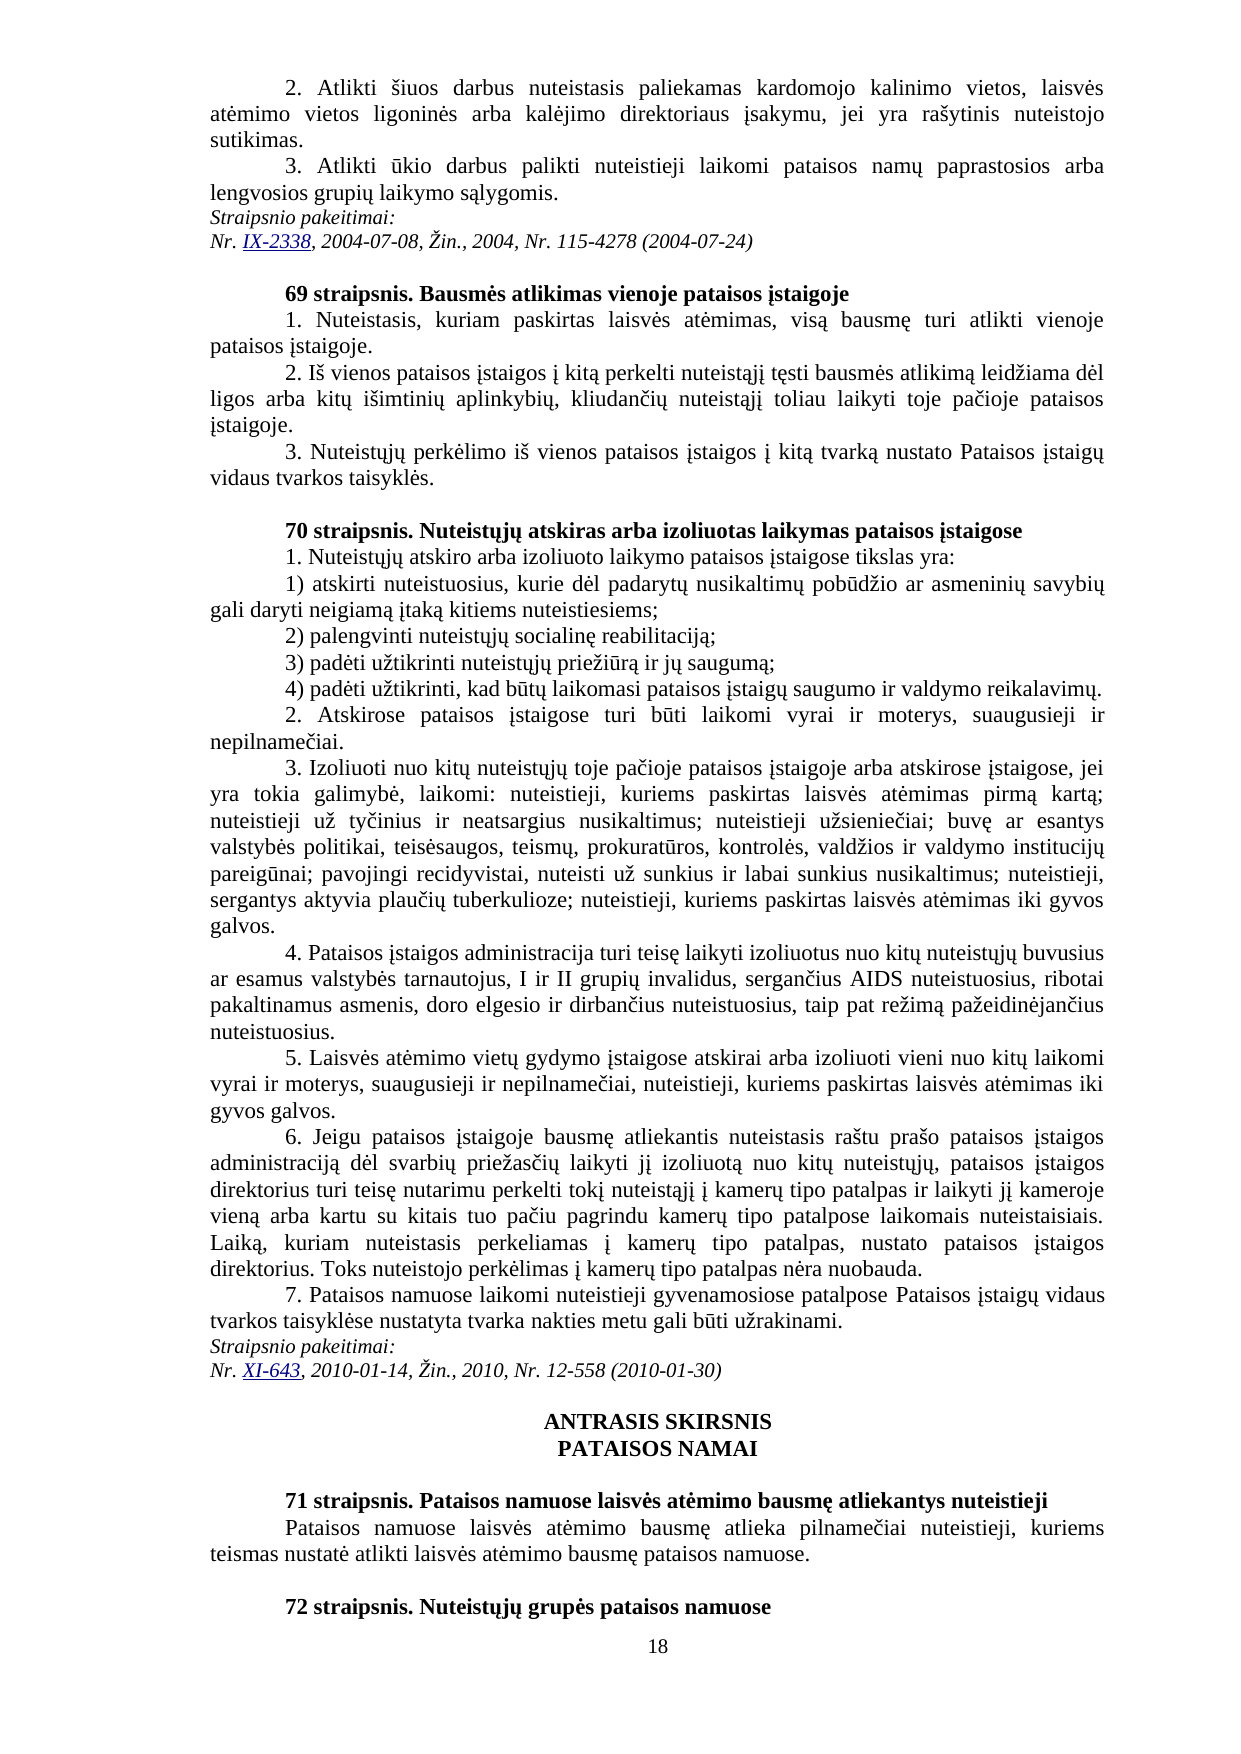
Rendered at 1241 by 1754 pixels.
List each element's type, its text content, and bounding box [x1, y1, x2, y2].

text 5. Laisvės atėmimo vietų gydymo įstaigose atskirai arba izoliuoti vieni nuo kitų laikomi vyrai ir moterys, suaugusieji ir nepilnamečiai, nuteistieji, kuriems paskirtas laisvės atėmimas iki gyvos galvos. [210, 1044, 1106, 1123]
text 4) padėti užtikrinti, kad būtų laikomasi pataisos įstaigų saugumo ir valdymo reikalavimų. [210, 675, 1106, 701]
text 71 straipsnis. Pataisos namuose laisvės atėmimo bausmę atliekantys nuteistieji [285, 1487, 1106, 1514]
text 3) padėti užtikrinti nuteistųjų priežiūrą ir jų saugumą; [210, 649, 1106, 675]
text 6. Jeigu pataisos įstaigoje bausmę atliekantis nuteistasis raštu prašo pataisos įstaigos administraciją dėl svarbių priežasčių laikyti jį izoliuotą nuo kitų nuteistųjų, pataisos įstaigos direktorius turi teisę nutarimu perkelti tokį nuteistąjį į kamerų tipo patalpas ir laikyti jį kameroje vieną arba kartu su kitais tuo pačiu pagrindu kamerų tipo patalpose laikomais nuteistaisiais. Laiką, kuriam nuteistasis perkeliamas į kamerų tipo patalpas, nustato pataisos įstaigos direktorius. Toks nuteistojo perkėlimas į kamerų tipo patalpas nėra nuobauda. [210, 1123, 1106, 1281]
text Straipsnio pakeitimai: [210, 1334, 1106, 1358]
text 70 straipsnis. Nuteistųjų atskiras arba izoliuotas laikymas pataisos įstaigose [285, 517, 1106, 543]
text Nr. XI-643, 2010-01-14, Žin., 2010, Nr. 12-558 (2010-01-30) [210, 1358, 1106, 1382]
text Nr. IX-2338, 2004-07-08, Žin., 2004, Nr. 115-4278 (2004-07-24) [210, 229, 1106, 253]
text Pataisos namuose laisvės atėmimo bausmę atlieka pilnamečiai nuteistieji, kuriems teismas nustatė atlikti laisvės atėmimo bausmę pataisos namuose. [210, 1514, 1106, 1567]
text 1. Nuteistųjų atskiro arba izoliuoto laikymo pataisos įstaigose tikslas yra: [210, 543, 1106, 570]
text 72 straipsnis. Nuteistųjų grupės pataisos namuose [210, 1593, 1106, 1619]
text 3. Atlikti ūkio darbus palikti nuteistieji laikomi pataisos namų paprastosios arba lengvosios grupių laikymo sąlygomis. [210, 153, 1106, 205]
subtitle Antrasis skirsnis [210, 1408, 1106, 1435]
text 4. Pataisos įstaigos administracija turi teisę laikyti izoliuotus nuo kitų nuteistųjų buvusius ar esamus valstybės tarnautojus, I ir II grupių invalidus, sergančius AIDS nuteistuosius, ribotai pakaltinamus asmenis, doro elgesio ir dirbančius nuteistuosius, taip pat režimą pažeidinėjančius nuteistuosius. [210, 939, 1106, 1044]
text 69 straipsnis. Bausmės atlikimas vienoje pataisos įstaigoje [210, 280, 1106, 306]
text 7. Pataisos namuose laikomi nuteistieji gyvenamosiose patalpose Pataisos įstaigų vidaus tvarkos taisyklėse nustatyta tvarka nakties metu gali būti užrakinami. [210, 1281, 1106, 1334]
text 1) atskirti nuteistuosius, kurie dėl padarytų nusikaltimų pobūdžio ar asmeninių savybių gali daryti neigiamą įtaką kitiems nuteistiesiems; [210, 570, 1106, 622]
text Straipsnio pakeitimai: [210, 205, 1106, 229]
text 3. Izoliuoti nuo kitų nuteistųjų toje pačioje pataisos įstaigoje arba atskirose įstaigose, jei yra tokia galimybė, laikomi: nuteistieji, kuriems paskirtas laisvės atėmimas pirmą kartą; nuteistieji už tyčinius ir neatsargius nusikaltimus; nuteistieji užsieniečiai; buvę ar esantys valstybės politikai, teisėsaugos, teismų, prokuratūros, kontrolės, valdžios ir valdymo institucijų pareigūnai; pavojingi recidyvistai, nuteisti už sunkius ir labai sunkius nusikaltimus; nuteistieji, sergantys aktyvia plaučių tuberkulioze; nuteistieji, kuriems paskirtas laisvės atėmimas iki gyvos galvos. [210, 754, 1106, 939]
text 2. Atskirose pataisos įstaigose turi būti laikomi vyrai ir moterys, suaugusieji ir nepilnamečiai. [210, 701, 1106, 754]
text 2. Atlikti šiuos darbus nuteistasis paliekamas kardomojo kalinimo vietos, laisvės atėmimo vietos ligoninės arba kalėjimo direktoriaus įsakymu, jei yra rašytinis nuteistojo sutikimas. [210, 73, 1106, 153]
text 1. Nuteistasis, kuriam paskirtas laisvės atėmimas, visą bausmę turi atlikti vienoje pataisos įstaigoje. [210, 306, 1106, 359]
subtitle PATAISOS NAMAI [210, 1435, 1106, 1461]
text 2. Iš vienos pataisos įstaigos į kitą perkelti nuteistąjį tęsti bausmės atlikimą leidžiama dėl ligos arba kitų išimtinių aplinkybių, kliudančių nuteistąjį toliau laikyti toje pačioje pataisos įstaigoje. [210, 359, 1106, 438]
text 3. Nuteistųjų perkėlimo iš vienos pataisos įstaigos į kitą tvarką nustato Pataisos įstaigų vidaus tvarkos taisyklės. [210, 438, 1106, 491]
text 2) palengvinti nuteistųjų socialinę reabilitaciją; [210, 622, 1106, 649]
